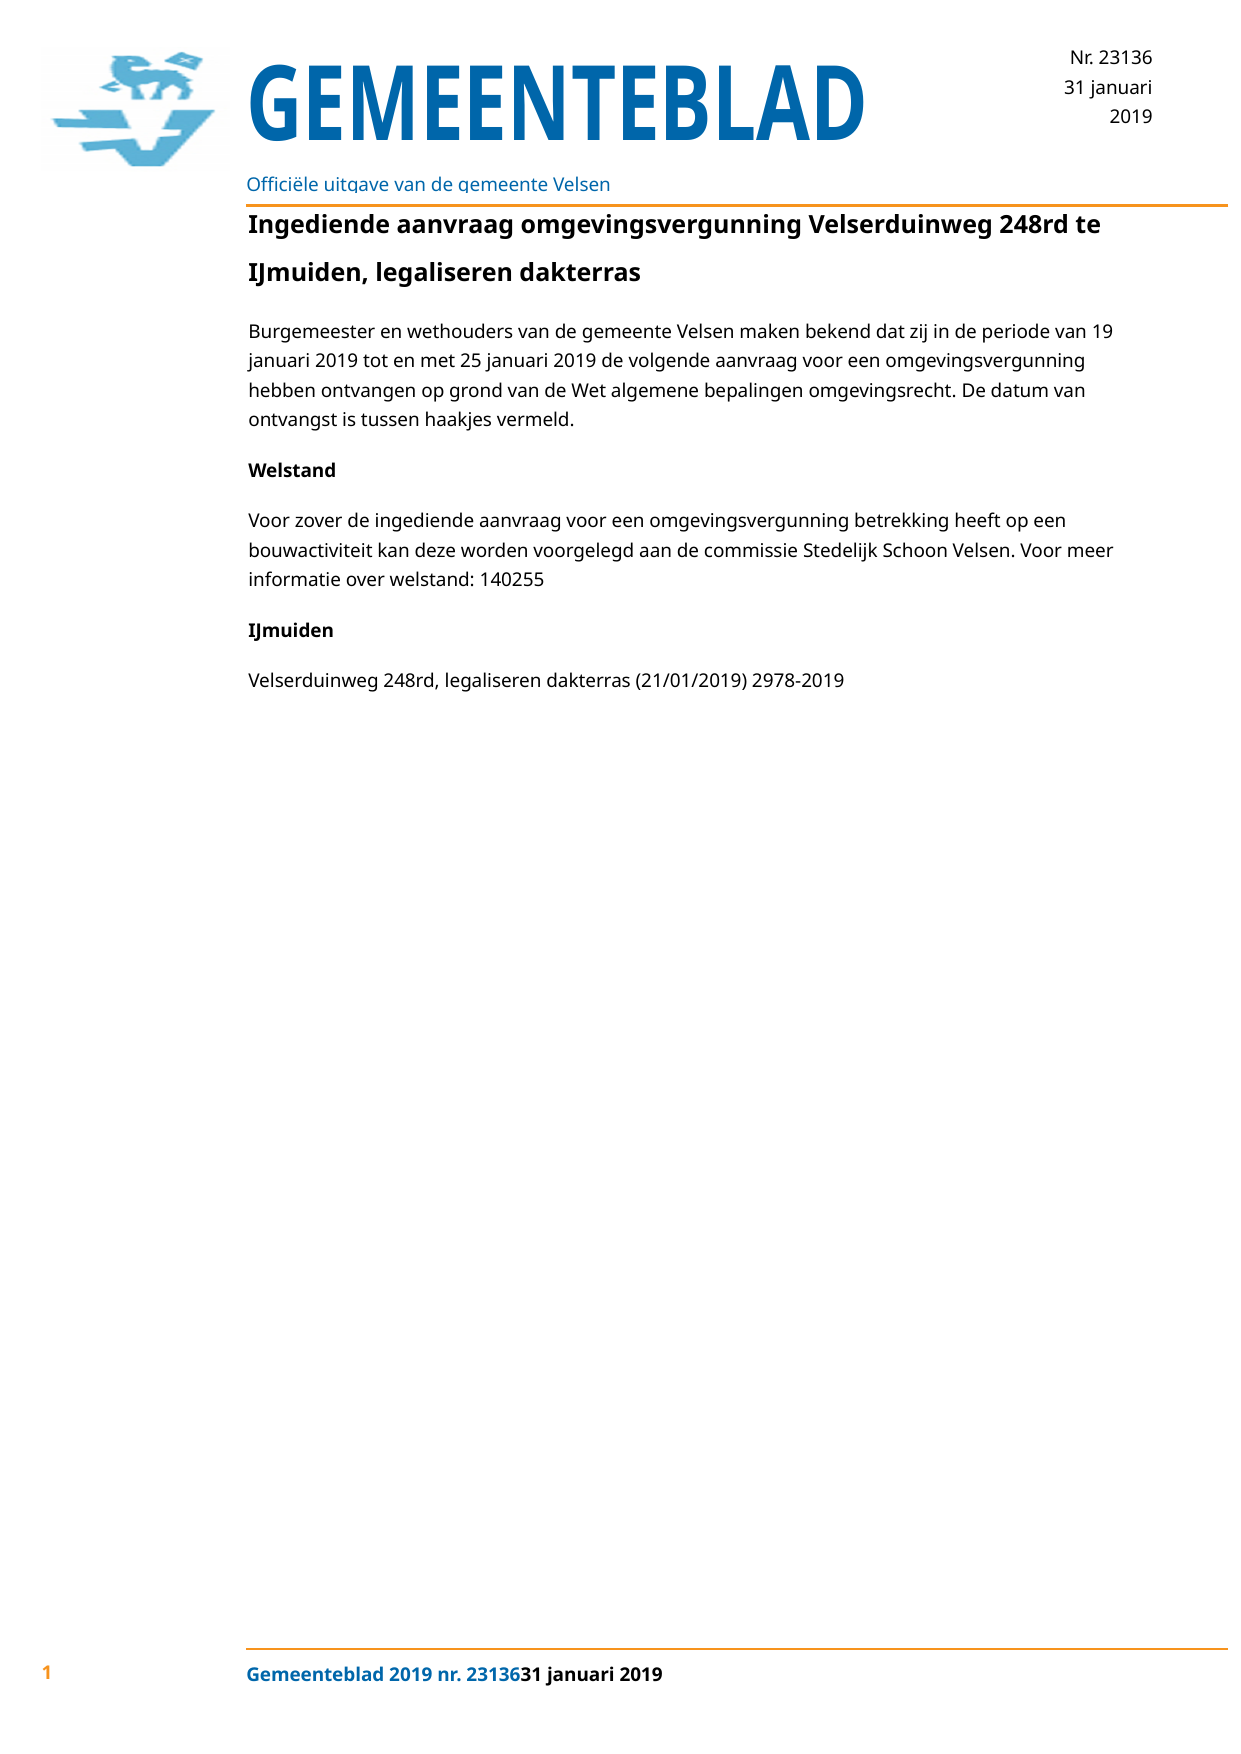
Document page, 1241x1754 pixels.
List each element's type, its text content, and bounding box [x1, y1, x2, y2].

text Burgemeester en wethouders van de gemeente Velsen maken bekend dat zij in de periode van 19 januari 2019 tot en met 25 januari 2019 de volgende aanvraag voor een omgevingsvergunning hebben ontvangen op grond van de Wet algemene bepalingen omgevingsrecht. De datum van ontvangst is tussen haakjes vermeld. [248, 318, 1152, 432]
text IJmuiden [248, 617, 1152, 643]
picture [41, 47, 231, 172]
text Ingediende aanvraag omgevingsvergunning Velserduinweg 248rd te IJmuiden, legaliseren dakterras [248, 207, 1152, 288]
text Velserduinweg 248rd, legaliseren dakterras (21/01/2019) 2978-2019 [248, 667, 1152, 693]
text Welstand [248, 457, 1152, 483]
text Voor zover de ingediende aanvraag voor een omgevingsvergunning betrekking heeft op een bouwactiviteit kan deze worden voorgelegd aan de commissie Stedelijk Schoon Velsen. Voor meer informatie over welstand: 140255 [248, 507, 1152, 592]
